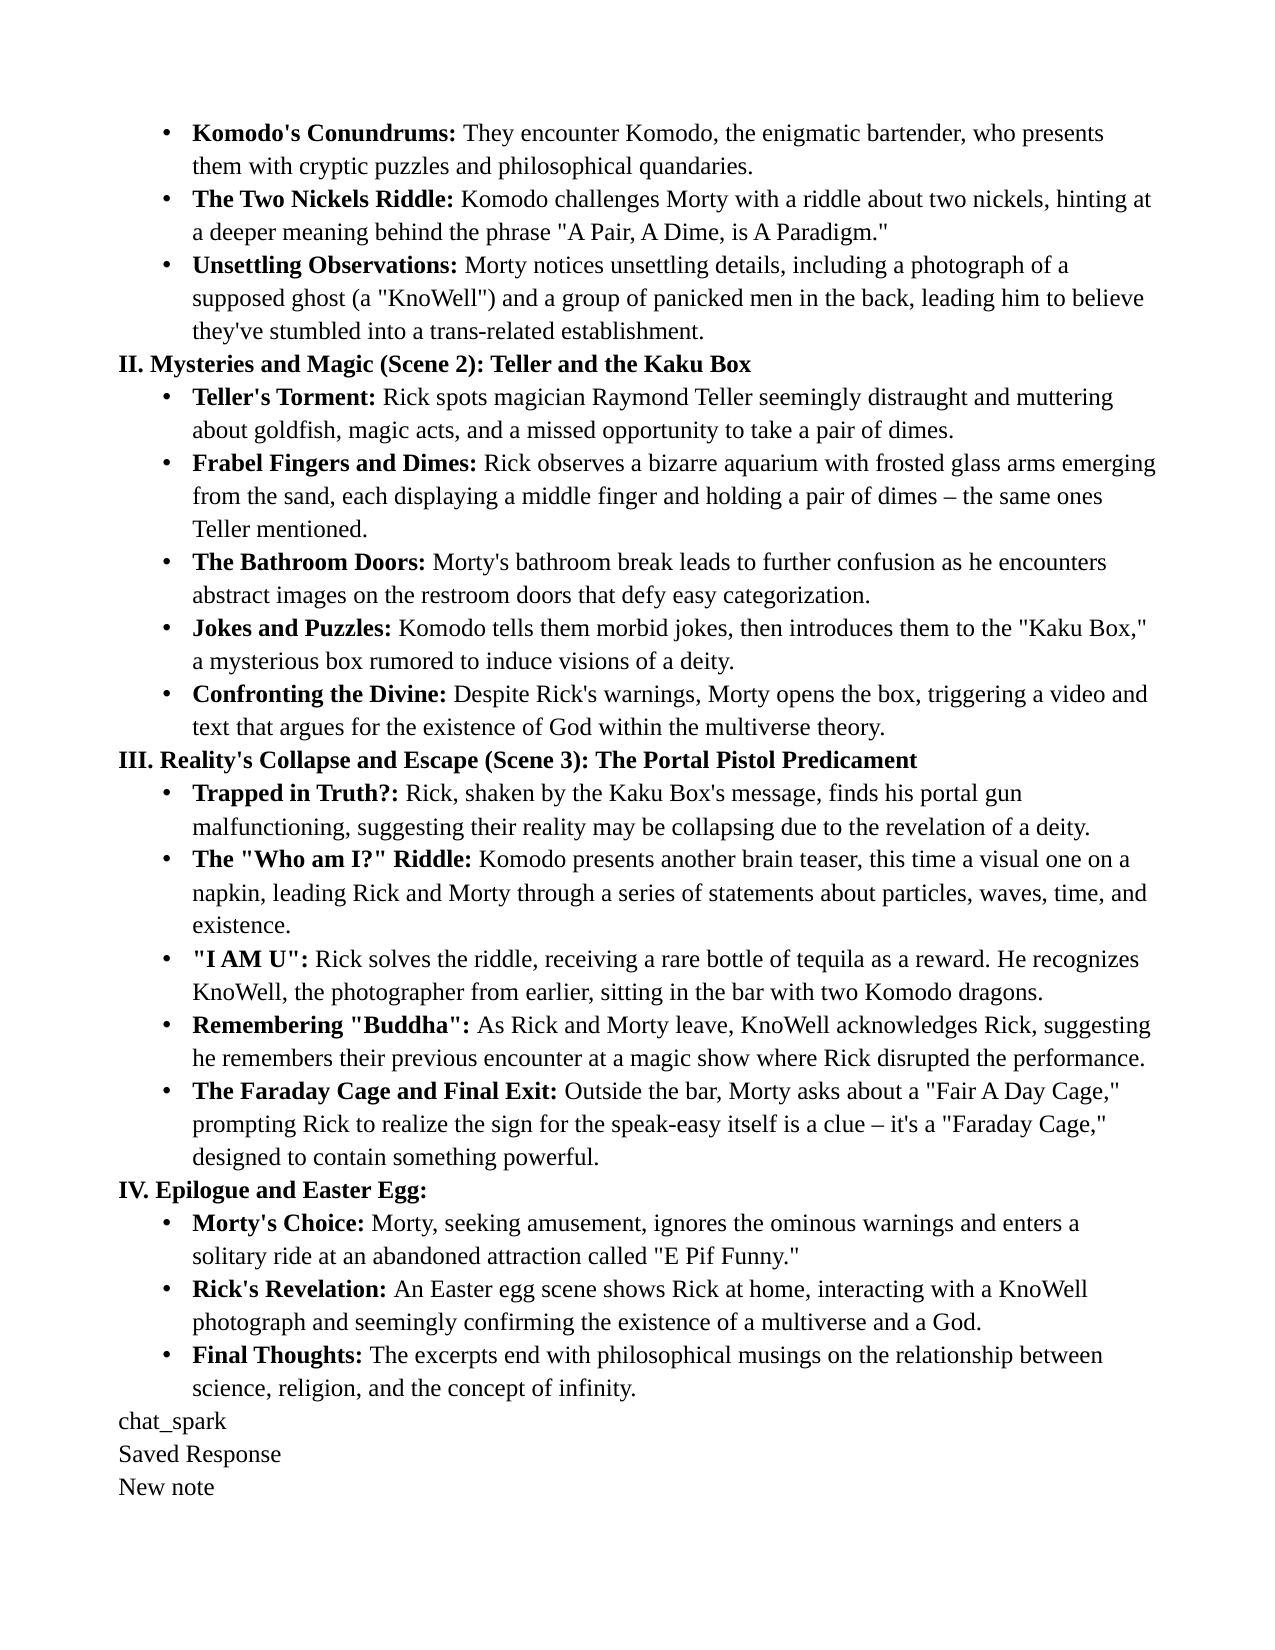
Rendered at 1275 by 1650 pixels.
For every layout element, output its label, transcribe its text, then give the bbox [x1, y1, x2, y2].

text II. Mysteries and Magic (Scene 2): Teller and the Kaku Box [118, 349, 1157, 378]
text IV. Epilogue and Easter Egg: [118, 1175, 1157, 1203]
list Teller's Torment: Rick spots magician Raymond Teller seemingly distraught and muttering about goldfish, magic acts, and a missed opportunity to take a pair of dimes. [162, 382, 1157, 444]
list "I AM U": Rick solves the riddle, receiving a rare bottle of tequila as a reward. He recognizes KnoWell, the photographer from earlier, sitting in the bar with two Komodo dragons. [162, 944, 1157, 1005]
list The Faraday Cage and Final Exit: Outside the bar, Morty asks about a "Fair A Day Cage," prompting Rick to realize the sign for the speak-easy itself is a clue – it's a "Faraday Cage," designed to contain something powerful. [162, 1076, 1157, 1171]
text New note [118, 1472, 1157, 1501]
list Frabel Fingers and Dimes: Rick observes a bizarre aquarium with frosted glass arms emerging from the sand, each displaying a middle finger and holding a pair of dimes – the same ones Teller mentioned. [162, 448, 1157, 543]
list Final Thoughts: The excerpts end with philosophical musings on the relationship between science, religion, and the concept of infinity. [162, 1340, 1157, 1402]
list The Bathroom Doors: Morty's bathroom break leads to further confusion as he encounters abstract images on the restroom doors that defy easy categorization. [162, 547, 1157, 609]
list Rick's Revelation: An Easter egg scene shows Rick at home, interacting with a KnoWell photograph and seemingly confirming the existence of a multiverse and a God. [162, 1274, 1157, 1336]
list The Two Nickels Riddle: Komodo challenges Morty with a riddle about two nickels, hinting at a deeper meaning behind the phrase "A Pair, A Dime, is A Paradigm." [162, 184, 1157, 246]
list Trapped in Truth?: Rick, shaken by the Kaku Box's message, finds his portal gun malfunctioning, suggesting their reality may be collapsing due to the revelation of a deity. [162, 778, 1157, 840]
list Komodo's Conundrums: They encounter Komodo, the enigmatic bartender, who presents them with cryptic puzzles and philosophical quandaries. [162, 118, 1157, 180]
list Unsettling Observations: Morty notices unsettling details, including a photograph of a supposed ghost (a "KnoWell") and a group of panicked men in the back, leading him to believe they've stumbled into a trans-related establishment. [162, 250, 1157, 345]
list The "Who am I?" Riddle: Komodo presents another brain teaser, this time a visual one on a napkin, leading Rick and Morty through a series of statements about particles, waves, time, and existence. [162, 844, 1157, 939]
list Confronting the Divine: Despite Rick's warnings, Morty opens the box, triggering a video and text that argues for the existence of God within the multiverse theory. [162, 679, 1157, 741]
list Jokes and Puzzles: Komodo tells them morbid jokes, then introduces them to the "Kaku Box," a mysterious box rumored to induce visions of a deity. [162, 613, 1157, 675]
list Remembering "Buddha": As Rick and Morty leave, KnoWell acknowledges Rick, suggesting he remembers their previous encounter at a magic show where Rick disrupted the performance. [162, 1010, 1157, 1071]
text III. Reality's Collapse and Escape (Scene 3): The Portal Pistol Predicament [118, 746, 1157, 774]
list Morty's Choice: Morty, seeking amusement, ignores the ominous warnings and enters a solitary ride at an abandoned attraction called "E Pif Funny." [162, 1208, 1157, 1269]
text Saved Response [118, 1439, 1157, 1468]
text chat_spark [118, 1406, 1157, 1435]
